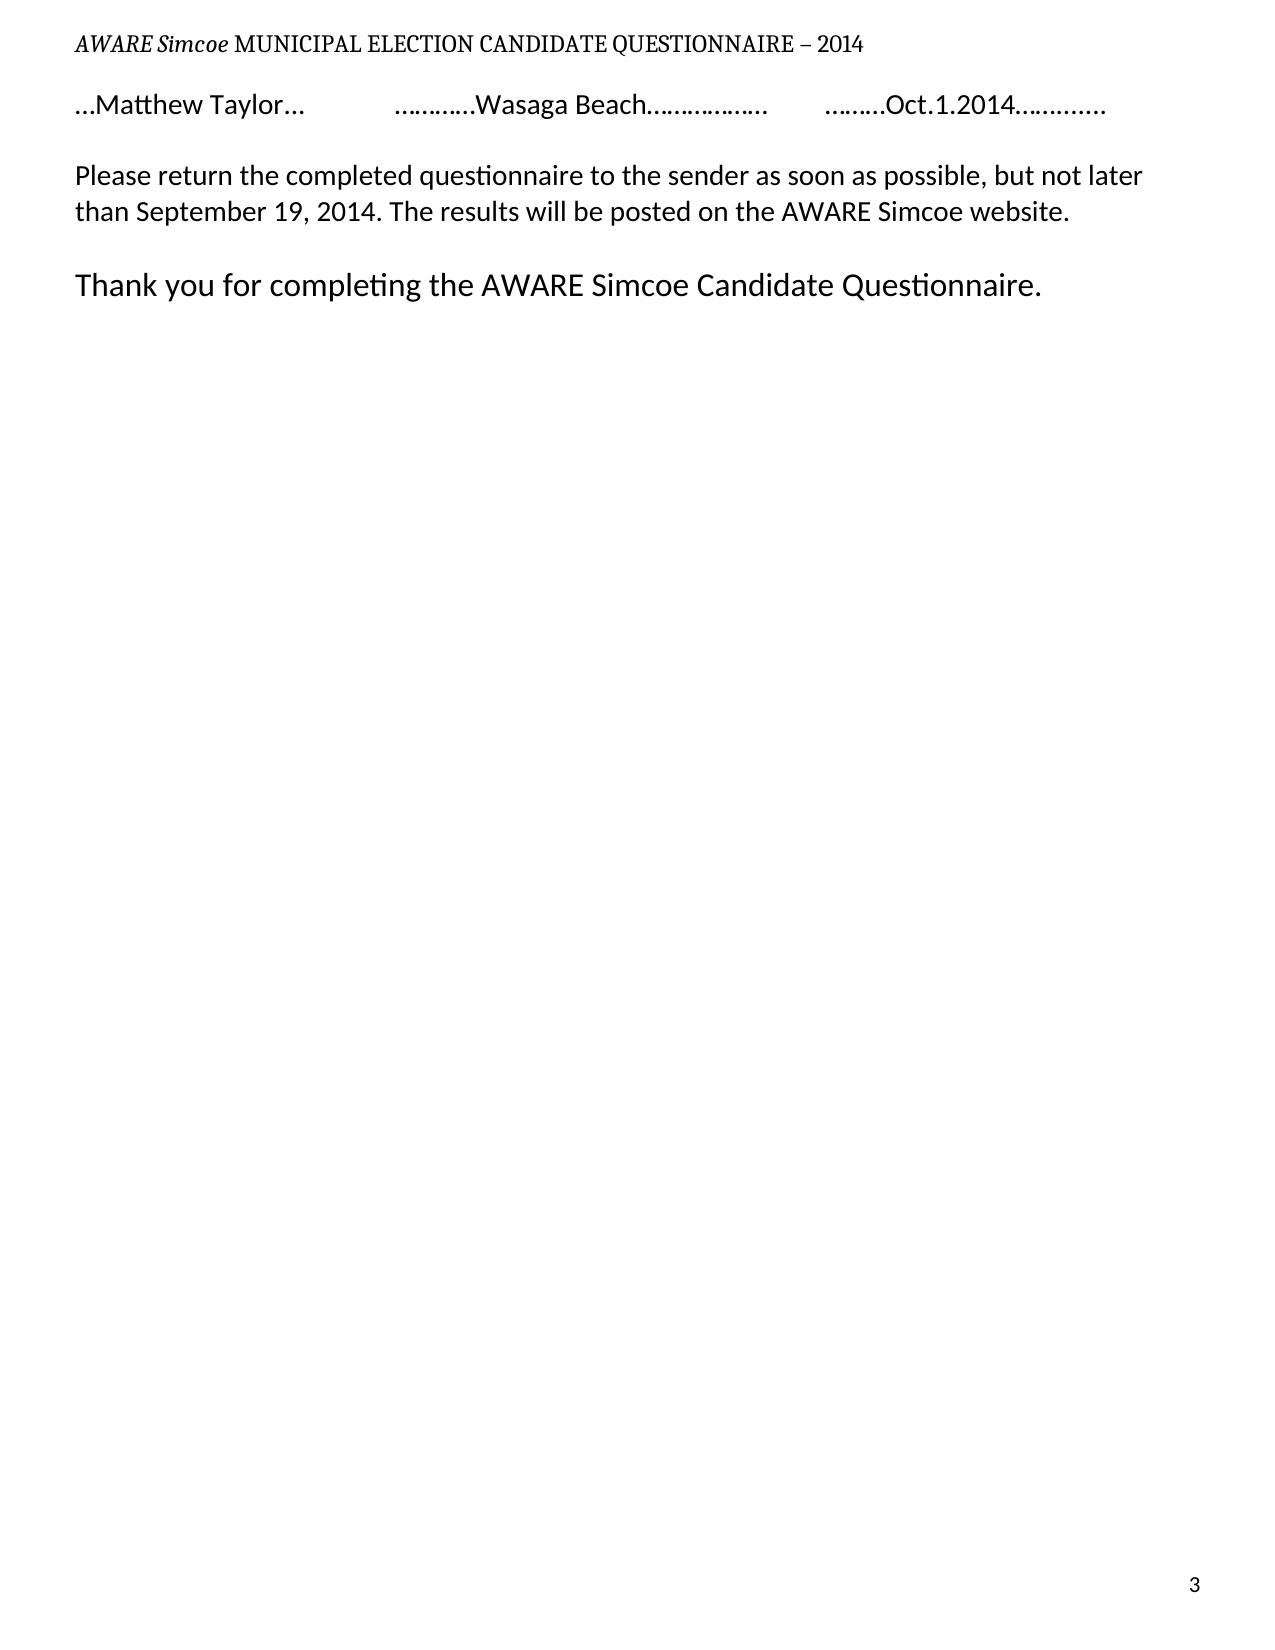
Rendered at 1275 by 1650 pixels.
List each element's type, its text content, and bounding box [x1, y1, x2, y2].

text …Matthew Taylor... …………Wasaga Beach……………… ………Oct.1.2014……....... [75, 86, 1200, 122]
text Please return the completed questionnaire to the sender as soon as possible, but not later than September 19, 2014. The results will be posted on the AWARE Simcoe website. [75, 157, 1200, 229]
text Thank you for completing the AWARE Simcoe Candidate Questionnaire. [75, 264, 1200, 305]
